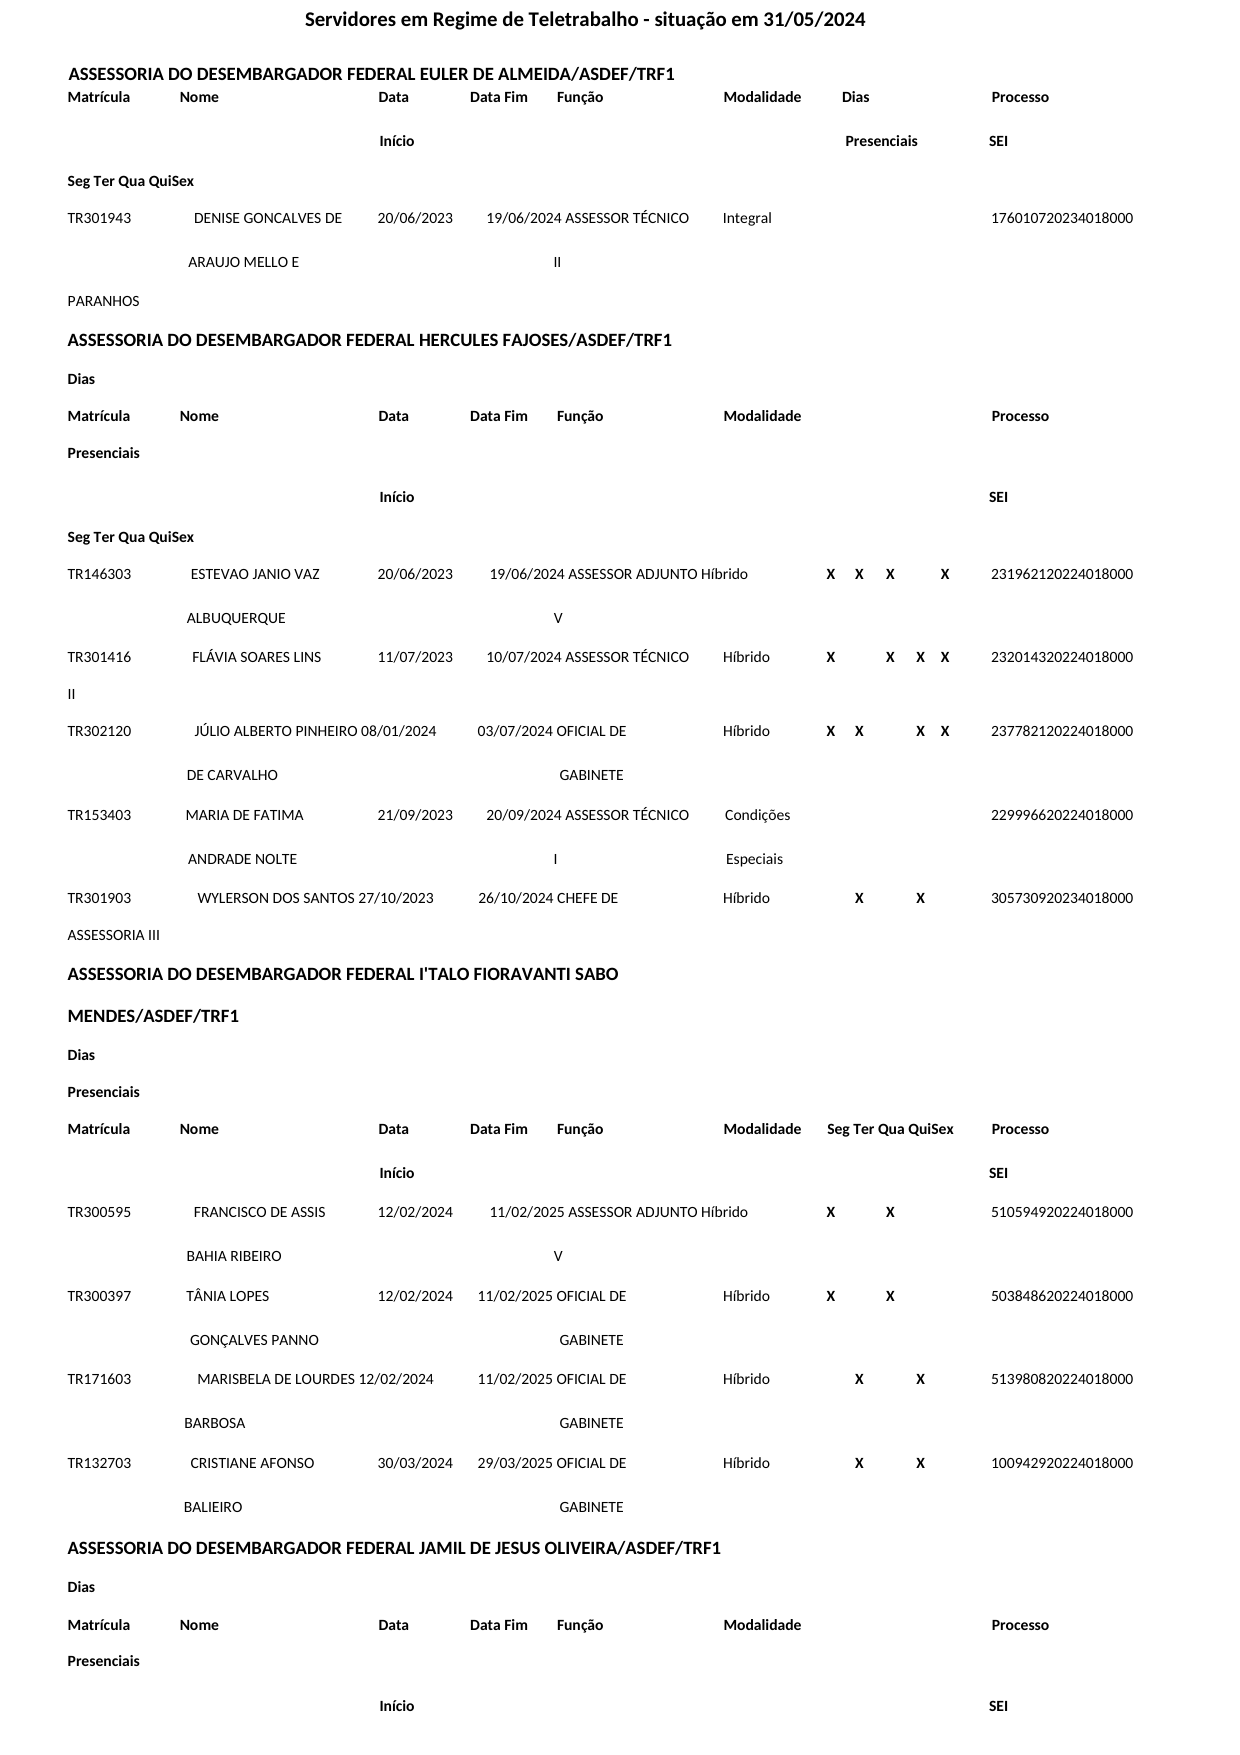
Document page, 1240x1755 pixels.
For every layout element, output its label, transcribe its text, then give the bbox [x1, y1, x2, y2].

text ASSESSORIA DO DESEMBARGADOR FEDERAL EULER DE ALMEIDA/ASDEF/TRF1 [68, 62, 1196, 85]
text ASSESSORIA III [67, 926, 1196, 945]
text Dias [67, 1578, 1196, 1597]
text Seg Ter Qua QuiSex [67, 171, 1196, 190]
text ASSESSORIA DO DESEMBARGADOR FEDERAL HERCULES FAJOSES/ASDEF/TRF1 [67, 328, 1196, 351]
text ARAUJO MELLO E II [67, 245, 1196, 273]
text TR300595 FRANCISCO DE ASSIS 12/02/2024 11/02/2025 ASSESSOR ADJUNTO Híbrido X X 510594920224018000 [67, 1202, 1196, 1221]
text MENDES/ASDEF/TRF1 [67, 1004, 1196, 1027]
text Presenciais [67, 1652, 1196, 1671]
text ASSESSORIA DO DESEMBARGADOR FEDERAL I'TALO FIORAVANTI SABO [67, 963, 1196, 986]
text Início SEI [67, 1156, 1196, 1184]
text ASSESSORIA DO DESEMBARGADOR FEDERAL JAMIL DE JESUS OLIVEIRA/ASDEF/TRF1 [67, 1537, 1196, 1559]
text Início SEI [67, 1689, 1196, 1717]
text TR153403 MARIA DE FATIMA 21/09/2023 20/09/2024 ASSESSOR TÉCNICO Condições 229996620224018000 [67, 805, 1196, 824]
text TR300397 TÂNIA LOPES 12/02/2024 11/02/2025 OFICIAL DE Híbrido X X 503848620224018000 [67, 1286, 1196, 1305]
text Início Presenciais SEI [67, 124, 1196, 152]
text BAHIA RIBEIRO V [67, 1239, 1196, 1267]
text Matrícula Nome Data Data Fim Função Modalidade Processo [67, 407, 1196, 426]
text TR301903 WYLERSON DOS SANTOS 27/10/2023 26/10/2024 CHEFE DE Híbrido X X 305730920234018000 [67, 889, 1196, 908]
text Dias [67, 369, 1196, 389]
text ANDRADE NOLTE I Especiais [67, 842, 1196, 870]
text Matrícula Nome Data Data Fim Função Modalidade Dias Processo [67, 87, 1196, 106]
text ALBUQUERQUE V [67, 601, 1196, 629]
text Presenciais [67, 1082, 1196, 1101]
text TR171603 MARISBELA DE LOURDES 12/02/2024 11/02/2025 OFICIAL DE Híbrido X X 513980820224018000 [67, 1369, 1196, 1388]
text Presenciais [67, 443, 1196, 463]
text BALIEIRO GABINETE [67, 1490, 1196, 1518]
text TR146303 ESTEVAO JANIO VAZ 20/06/2023 19/06/2024 ASSESSOR ADJUNTO Híbrido X X X X 231962120224018000 [67, 564, 1196, 583]
text Seg Ter Qua QuiSex [67, 527, 1196, 546]
text TR301943 DENISE GONCALVES DE 20/06/2023 19/06/2024 ASSESSOR TÉCNICO Integral 176010720234018000 [67, 208, 1196, 227]
text Matrícula Nome Data Data Fim Função Modalidade Processo [67, 1615, 1196, 1634]
text Matrícula Nome Data Data Fim Função Modalidade Seg Ter Qua QuiSex Processo [67, 1119, 1196, 1138]
text DE CARVALHO GABINETE [67, 758, 1196, 787]
text TR301416 FLÁVIA SOARES LINS 11/07/2023 10/07/2024 ASSESSOR TÉCNICO Híbrido X X X X 232014320224018000 [67, 648, 1196, 667]
text Dias [67, 1045, 1196, 1064]
text TR132703 CRISTIANE AFONSO 30/03/2024 29/03/2025 OFICIAL DE Híbrido X X 100942920224018000 [67, 1453, 1196, 1472]
text TR302120 JÚLIO ALBERTO PINHEIRO 08/01/2024 03/07/2024 OFICIAL DE Híbrido X X X X 237782120224018000 [67, 722, 1196, 741]
text GONÇALVES PANNO GABINETE [67, 1323, 1196, 1351]
text PARANHOS [67, 291, 1196, 311]
text II [67, 684, 1196, 704]
text BARBOSA GABINETE [67, 1406, 1196, 1434]
text Início SEI [67, 481, 1196, 508]
text Servidores em Regime de Teletrabalho - situação em 31/05/2024 [305, 6, 1196, 32]
